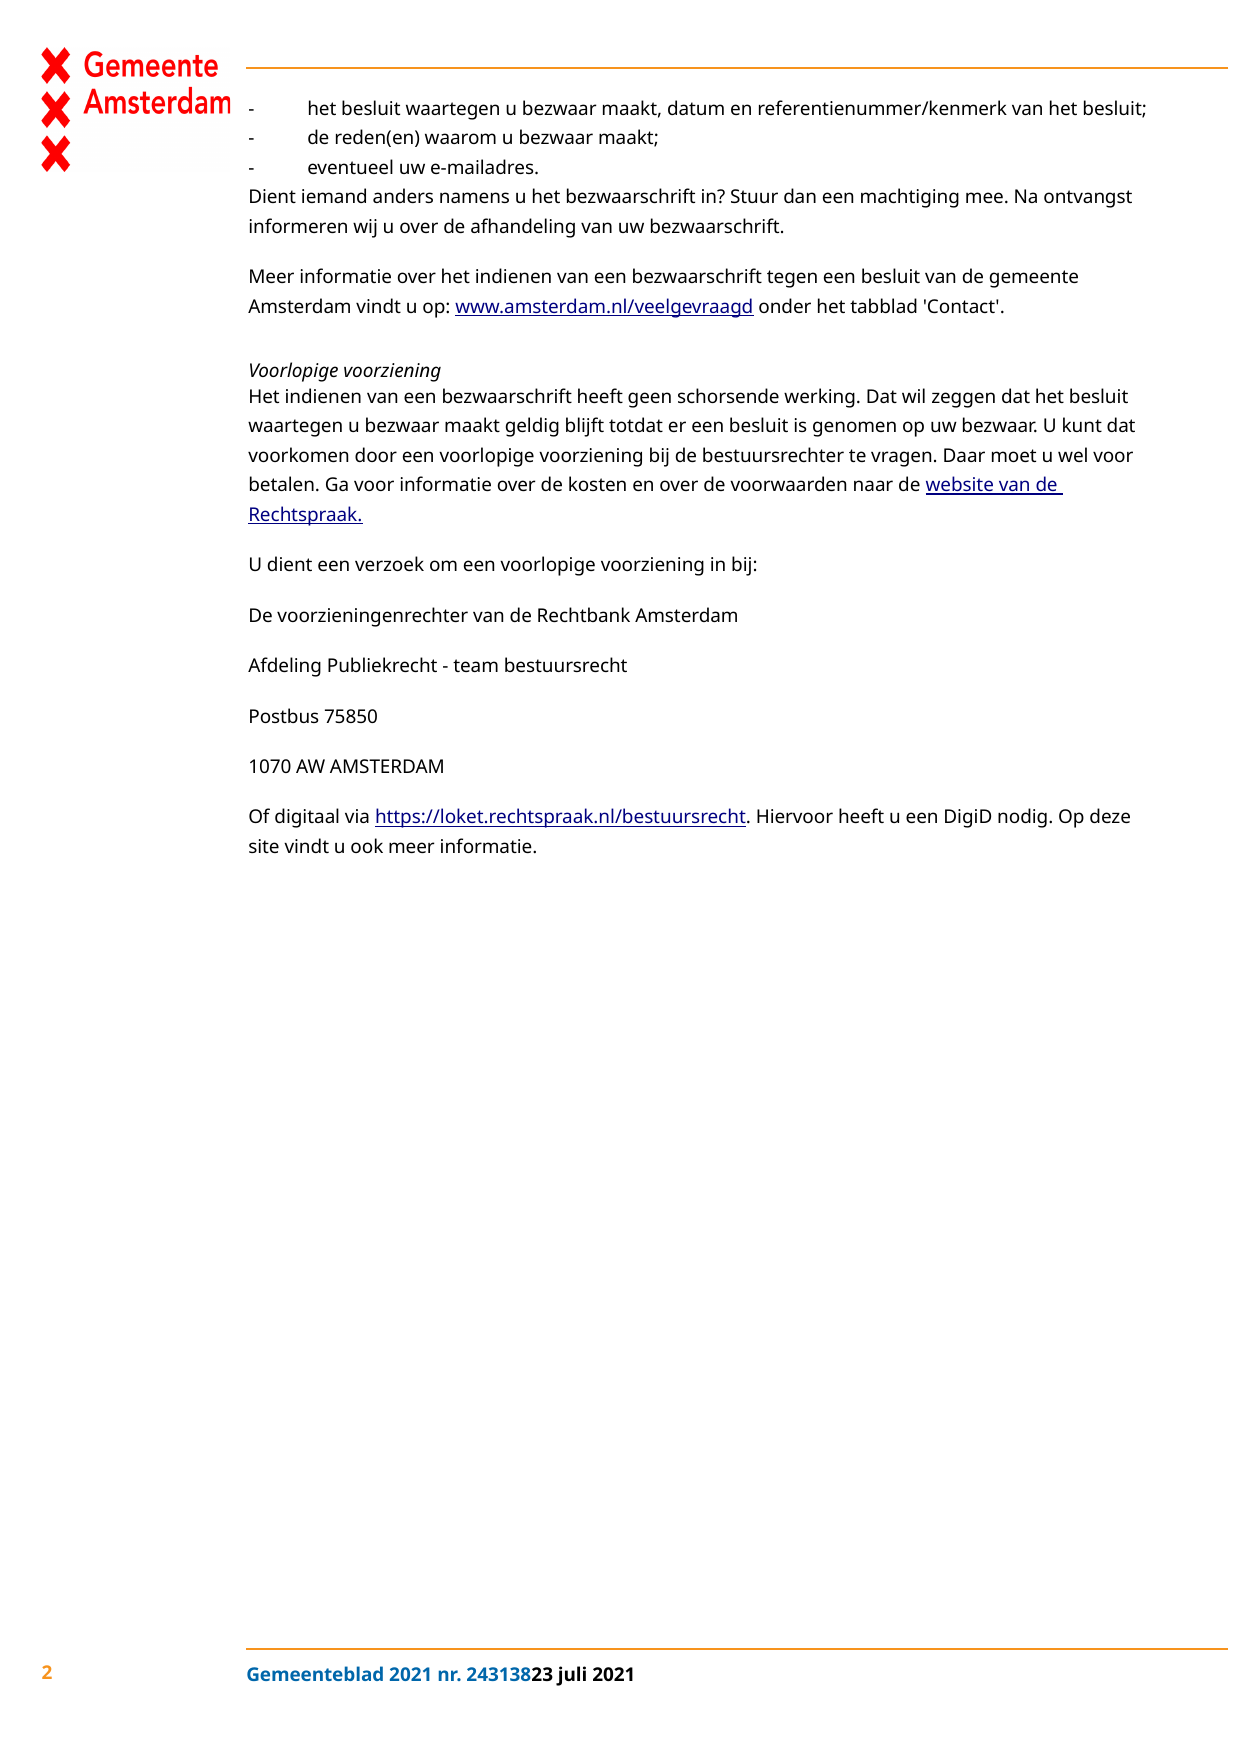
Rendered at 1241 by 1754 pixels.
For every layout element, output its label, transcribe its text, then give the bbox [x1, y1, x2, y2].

text Postbus 75850 [248, 703, 1152, 728]
text Voorlopige voorziening [248, 357, 1152, 383]
text Meer informatie over het indienen van een bezwaarschrift tegen een besluit van de gemeente Amsterdam vindt u op: www.amsterdam.nl/veelgevraagd onder het tabblad 'Contact'. [248, 263, 1152, 319]
list de reden(en) waarom u bezwaar maakt; [248, 124, 1152, 150]
text U dient een verzoek om een voorlopige voorziening in bij: [248, 552, 1152, 577]
text De voorzieningenrechter van de Rechtbank Amsterdam [248, 602, 1152, 628]
text Of digitaal via https://loket.rechtspraak.nl/bestuursrecht. Hiervoor heeft u een DigiD nodig. Op deze site vindt u ook meer informatie. [248, 804, 1152, 859]
text Het indienen van een bezwaarschrift heeft geen schorsende werking. Dat wil zeggen dat het besluit waartegen u bezwaar maakt geldig blijft totdat er een besluit is genomen op uw bezwaar. U kunt dat voorkomen door een voorlopige voorziening bij de bestuursrechter te vragen. Daar moet u wel voor betalen. Ga voor informatie over de kosten en over de voorwaarden naar de website van de Rechtspraak. [248, 383, 1152, 527]
text Afdeling Publiekrecht - team bestuursrecht [248, 652, 1152, 678]
picture [41, 47, 231, 172]
text 1070 AW AMSTERDAM [248, 753, 1152, 779]
text Dient iemand anders namens u het bezwaarschrift in? Stuur dan een machtiging mee. Na ontvangst informeren wij u over de afhandeling van uw bezwaarschrift. [248, 183, 1152, 239]
list eventueel uw e-mailadres. [248, 154, 1152, 180]
list het besluit waartegen u bezwaar maakt, datum en referentienummer/kenmerk van het besluit; [248, 95, 1152, 121]
